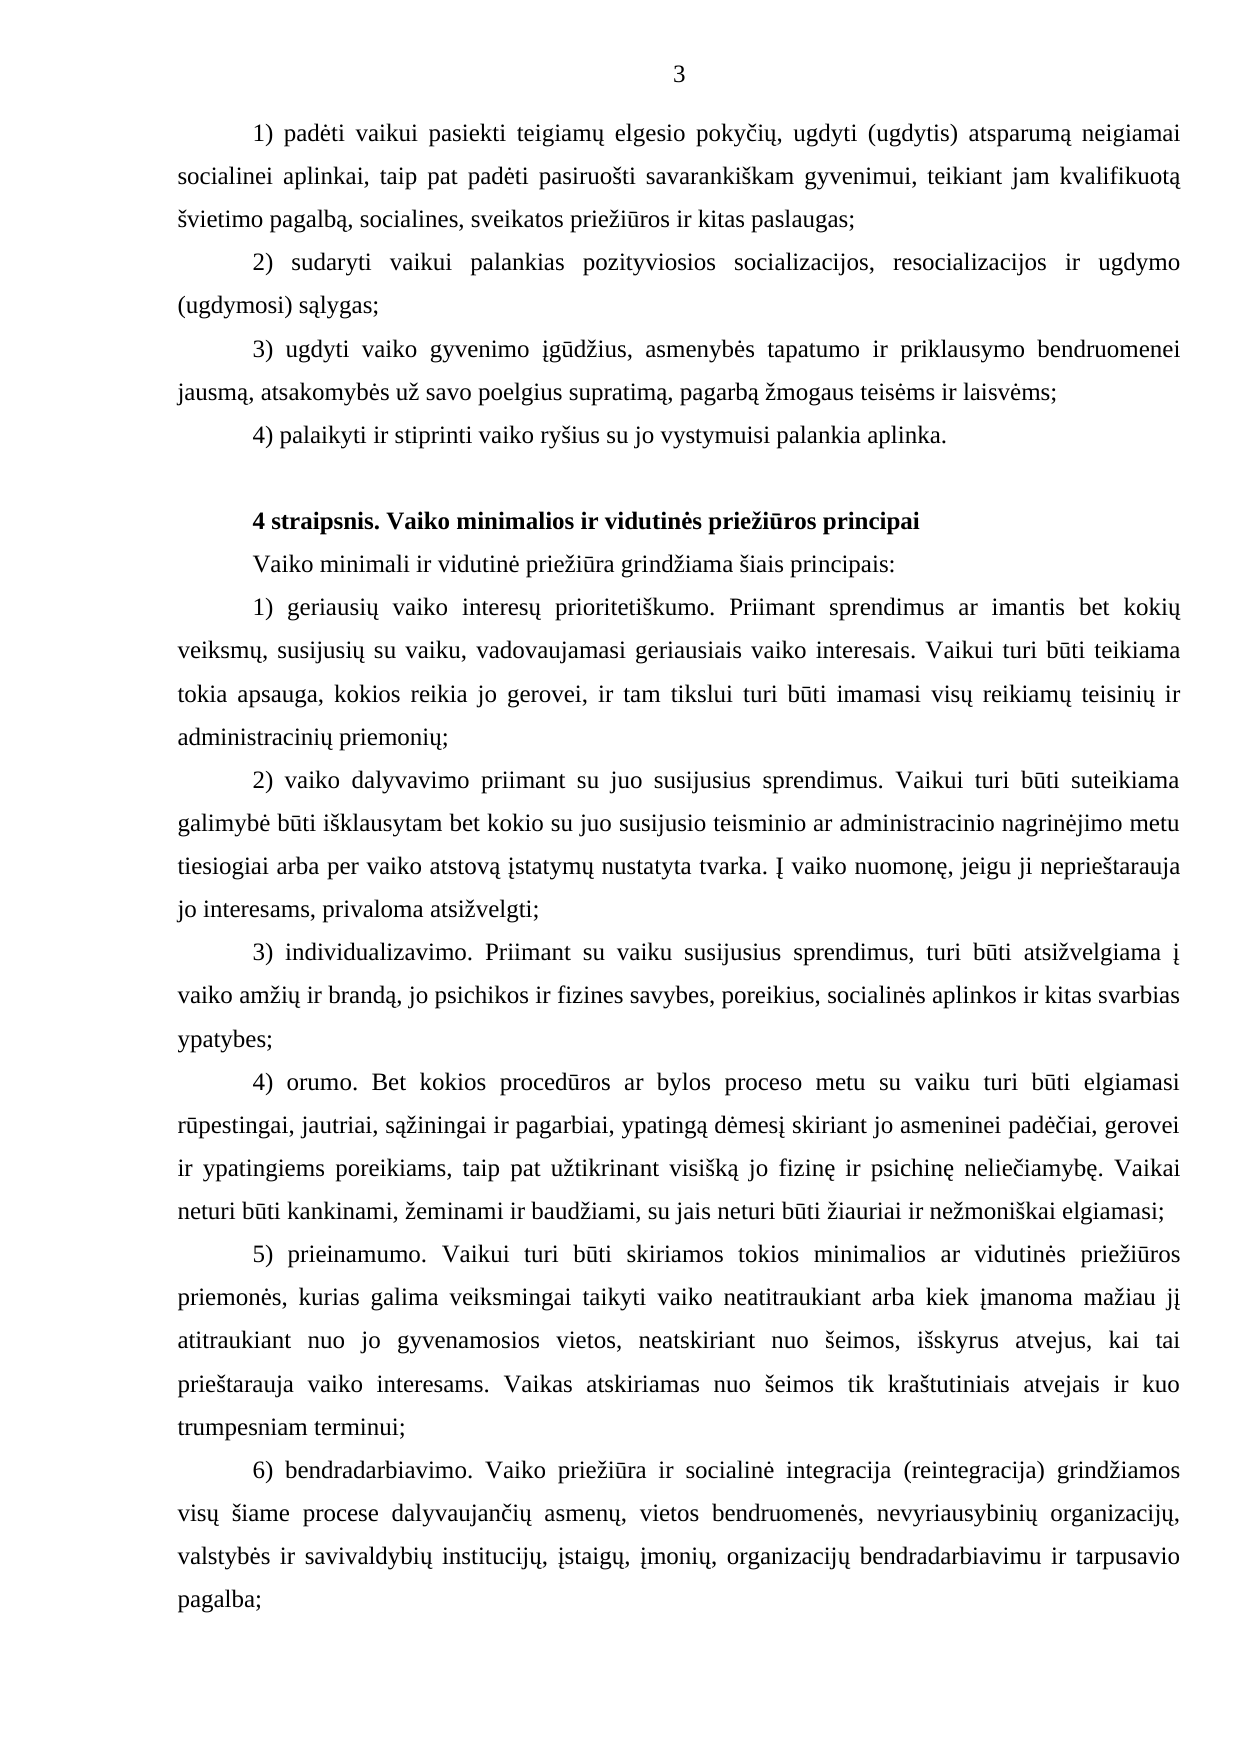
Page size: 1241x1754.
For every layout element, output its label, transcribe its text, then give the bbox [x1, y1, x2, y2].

text Vaiko minimali ir vidutinė priežiūra grindžiama šiais principais: [177, 549, 1181, 578]
text 3) individualizavimo. Priimant su vaiku susijusius sprendimus, turi būti atsižvelgiama į vaiko amžių ir brandą, jo psichikos ir fizines savybes, poreikius, socialinės aplinkos ir kitas svarbias ypatybes; [177, 937, 1181, 1052]
text 4) palaikyti ir stiprinti vaiko ryšius su jo vystymuisi palankia aplinka. [177, 420, 1181, 449]
text 4) orumo. Bet kokios procedūros ar bylos proceso metu su vaiku turi būti elgiamasi rūpestingai, jautriai, sąžiningai ir pagarbiai, ypatingą dėmesį skiriant jo asmeninei padėčiai, gerovei ir ypatingiems poreikiams, taip pat užtikrinant visišką jo fizinę ir psichinę neliečiamybę. Vaikai neturi būti kankinami, žeminami ir baudžiami, su jais neturi būti žiauriai ir nežmoniškai elgiamasi; [177, 1067, 1181, 1225]
text 6) bendradarbiavimo. Vaiko priežiūra ir socialinė integracija (reintegracija) grindžiamos visų šiame procese dalyvaujančių asmenų, vietos bendruomenės, nevyriausybinių organizacijų, valstybės ir savivaldybių institucijų, įstaigų, įmonių, organizacijų bendradarbiavimu ir tarpusavio pagalba; [177, 1455, 1181, 1613]
text 2) vaiko dalyvavimo priimant su juo susijusius sprendimus. Vaikui turi būti suteikiama galimybė būti išklausytam bet kokio su juo susijusio teisminio ar administracinio nagrinėjimo metu tiesiogiai arba per vaiko atstovą įstatymų nustatyta tvarka. Į vaiko nuomonę, jeigu ji neprieštarauja jo interesams, privaloma atsižvelgti; [177, 765, 1181, 923]
text 4 straipsnis. Vaiko minimalios ir vidutinės priežiūros principai [177, 506, 1181, 535]
text 1) padėti vaikui pasiekti teigiamų elgesio pokyčių, ugdyti (ugdytis) atsparumą neigiamai socialinei aplinkai, taip pat padėti pasiruošti savarankiškam gyvenimui, teikiant jam kvalifikuotą švietimo pagalbą, socialines, sveikatos priežiūros ir kitas paslaugas; [177, 118, 1181, 233]
text 2) sudaryti vaikui palankias pozityviosios socializacijos, resocializacijos ir ugdymo (ugdymosi) sąlygas; [177, 247, 1181, 319]
text 3) ugdyti vaiko gyvenimo įgūdžius, asmenybės tapatumo ir priklausymo bendruomenei jausmą, atsakomybės už savo poelgius supratimą, pagarbą žmogaus teisėms ir laisvėms; [177, 334, 1181, 406]
text 1) geriausių vaiko interesų prioritetiškumo. Priimant sprendimus ar imantis bet kokių veiksmų, susijusių su vaiku, vadovaujamasi geriausiais vaiko interesais. Vaikui turi būti teikiama tokia apsauga, kokios reikia jo gerovei, ir tam tikslui turi būti imamasi visų reikiamų teisinių ir administracinių priemonių; [177, 592, 1181, 751]
text 5) prieinamumo. Vaikui turi būti skiriamos tokios minimalios ar vidutinės priežiūros priemonės, kurias galima veiksmingai taikyti vaiko neatitraukiant arba kiek įmanoma mažiau jį atitraukiant nuo jo gyvenamosios vietos, neatskiriant nuo šeimos, išskyrus atvejus, kai tai prieštarauja vaiko interesams. Vaikas atskiriamas nuo šeimos tik kraštutiniais atvejais ir kuo trumpesniam terminui; [177, 1239, 1181, 1441]
